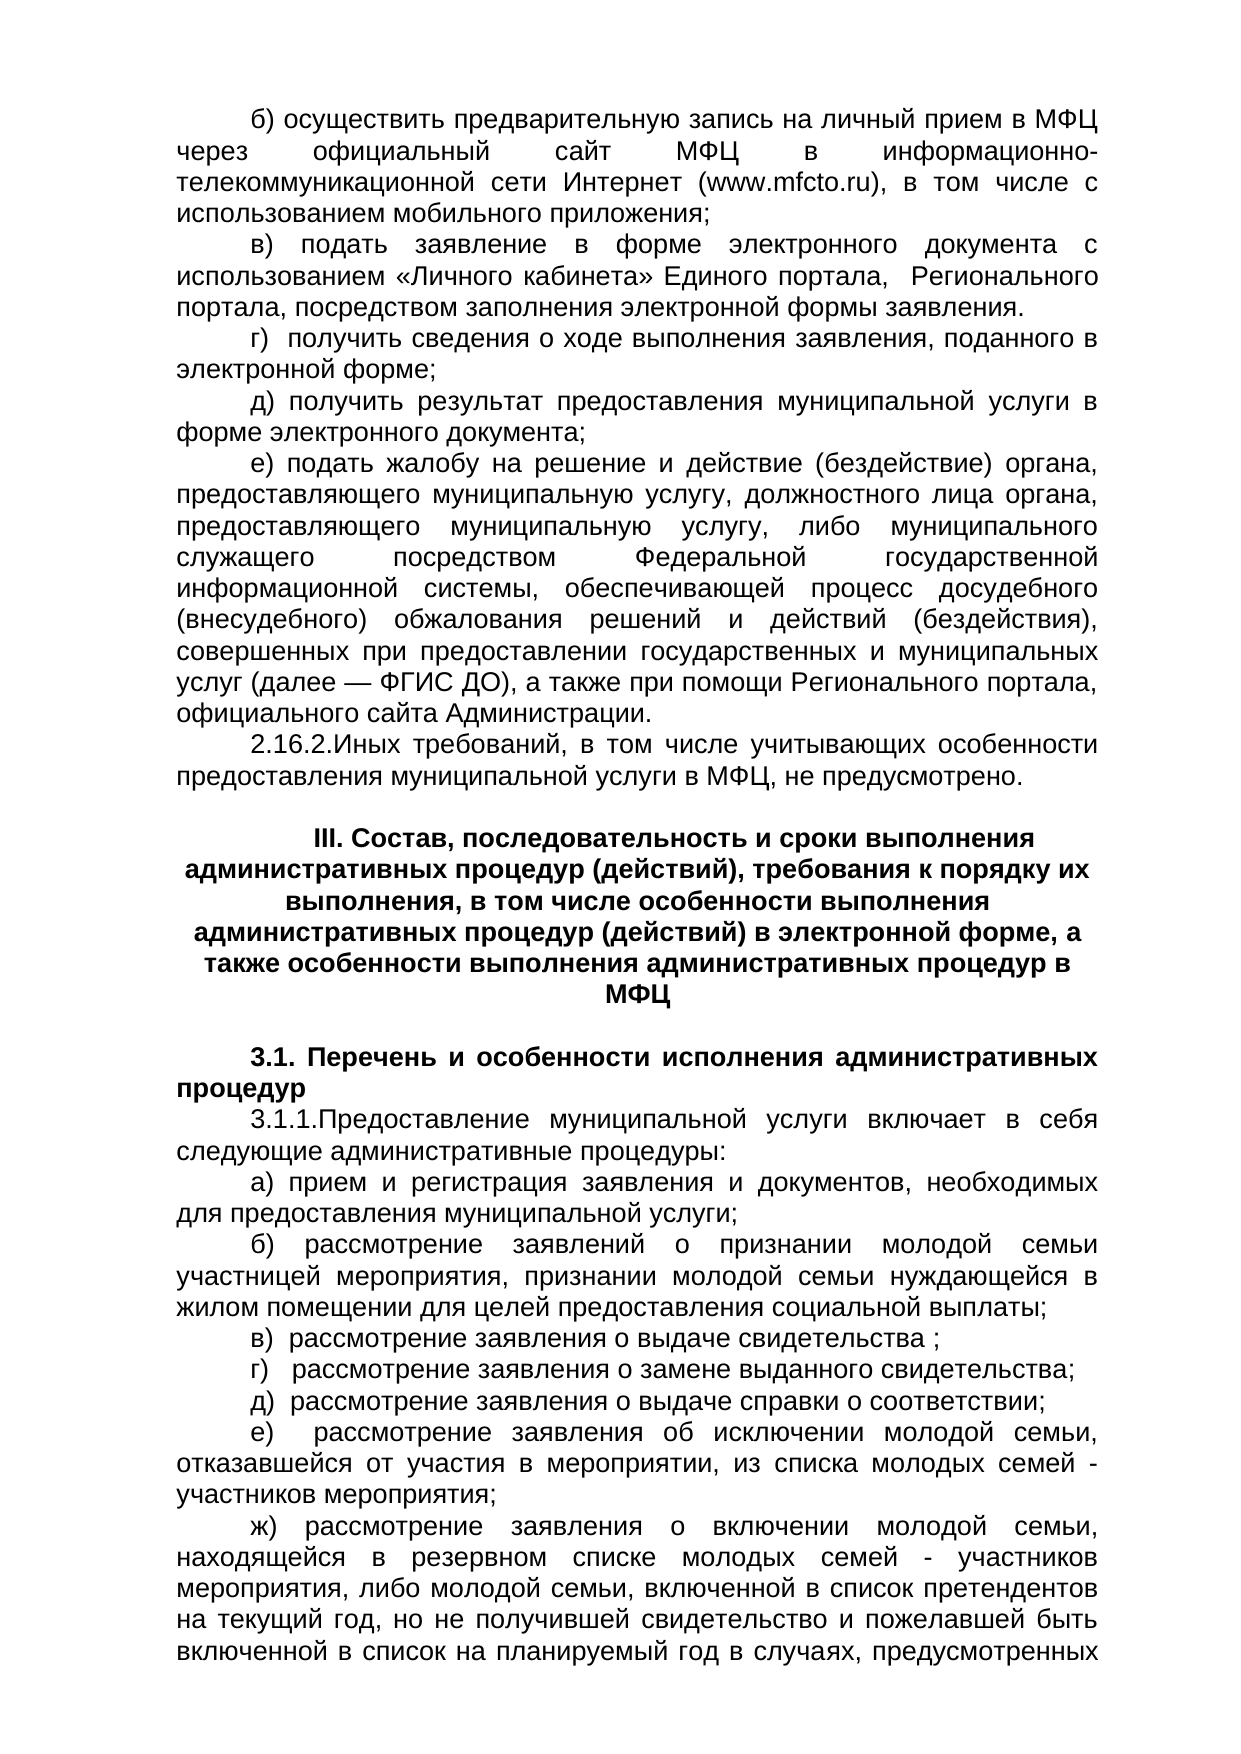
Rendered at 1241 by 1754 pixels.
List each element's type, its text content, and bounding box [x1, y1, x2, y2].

text а) прием и регистрация заявления и документов, необходимых для предоставления муниципальной услуги; [176, 1166, 1099, 1228]
text е) рассмотрение заявления об исключении молодой семьи, отказавшейся от участия в мероприятии, из списка молодых семей - участников мероприятия; [176, 1416, 1099, 1509]
text 3.1.1.Предоставление муниципальной услуги включает в себя следующие административные процедуры: [176, 1103, 1099, 1166]
text е) подать жалобу на решение и действие (бездействие) органа, предоставляющего муниципальную услугу, должностного лица органа, предоставляющего муниципальную услугу, либо муниципального служащего посредством Федеральной государственной информационной системы, обеспечивающей процесс досудебного (внесудебного) обжалования решений и действий (бездействия), совершенных при предоставлении государственных и муниципальных услуг (далее — ФГИС ДО), а также при помощи Регионального портала, официального сайта Администрации. [176, 447, 1099, 728]
text г) получить сведения о ходе выполнения заявления, поданного в электронной форме; [176, 322, 1099, 384]
text 3.1. Перечень и особенности исполнения административных процедур [176, 1041, 1099, 1103]
text в) подать заявление в форме электронного документа с использованием «Личного кабинета» Единого портала, Регионального портала, посредством заполнения электронной формы заявления. [176, 228, 1099, 322]
text в) рассмотрение заявления о выдаче свидетельства ; [176, 1322, 1099, 1353]
text 2.16.2.Иных требований, в том числе учитывающих особенности предоставления муниципальной услуги в МФЦ, не предусмотрено. [176, 728, 1099, 791]
text б) рассмотрение заявлений о признании молодой семьи участницей мероприятия, признании молодой семьи нуждающейся в жилом помещении для целей предоставления социальной выплаты; [176, 1228, 1099, 1322]
text б) осуществить предварительную запись на личный прием в МФЦ через официальный сайт МФЦ в информационно-телекоммуникационной сети Интернет (www.mfcto.ru), в том числе с использованием мобильного приложения; [176, 103, 1099, 228]
text ж) рассмотрение заявления о включении молодой семьи, находящейся в резервном списке молодых семей - участников мероприятия, либо молодой семьи, включенной в список претендентов на текущий год, но не получившей свидетельство и пожелавшей быть включенной в список на планируемый год в случаях, предусмотренных [176, 1509, 1099, 1666]
text д) рассмотрение заявления о выдаче справки о соответствии; [176, 1384, 1099, 1416]
text г) рассмотрение заявления о замене выданного свидетельства; [176, 1353, 1099, 1384]
text д) получить результат предоставления муниципальной услуги в форме электронного документа; [176, 384, 1099, 447]
text III. Состав, последовательность и сроки выполнения административных процедур (действий), требования к порядку их выполнения, в том числе особенности выполнения административных процедур (действий) в электронной форме, а также особенности выполнения административных процедур в МФЦ [176, 822, 1099, 1009]
